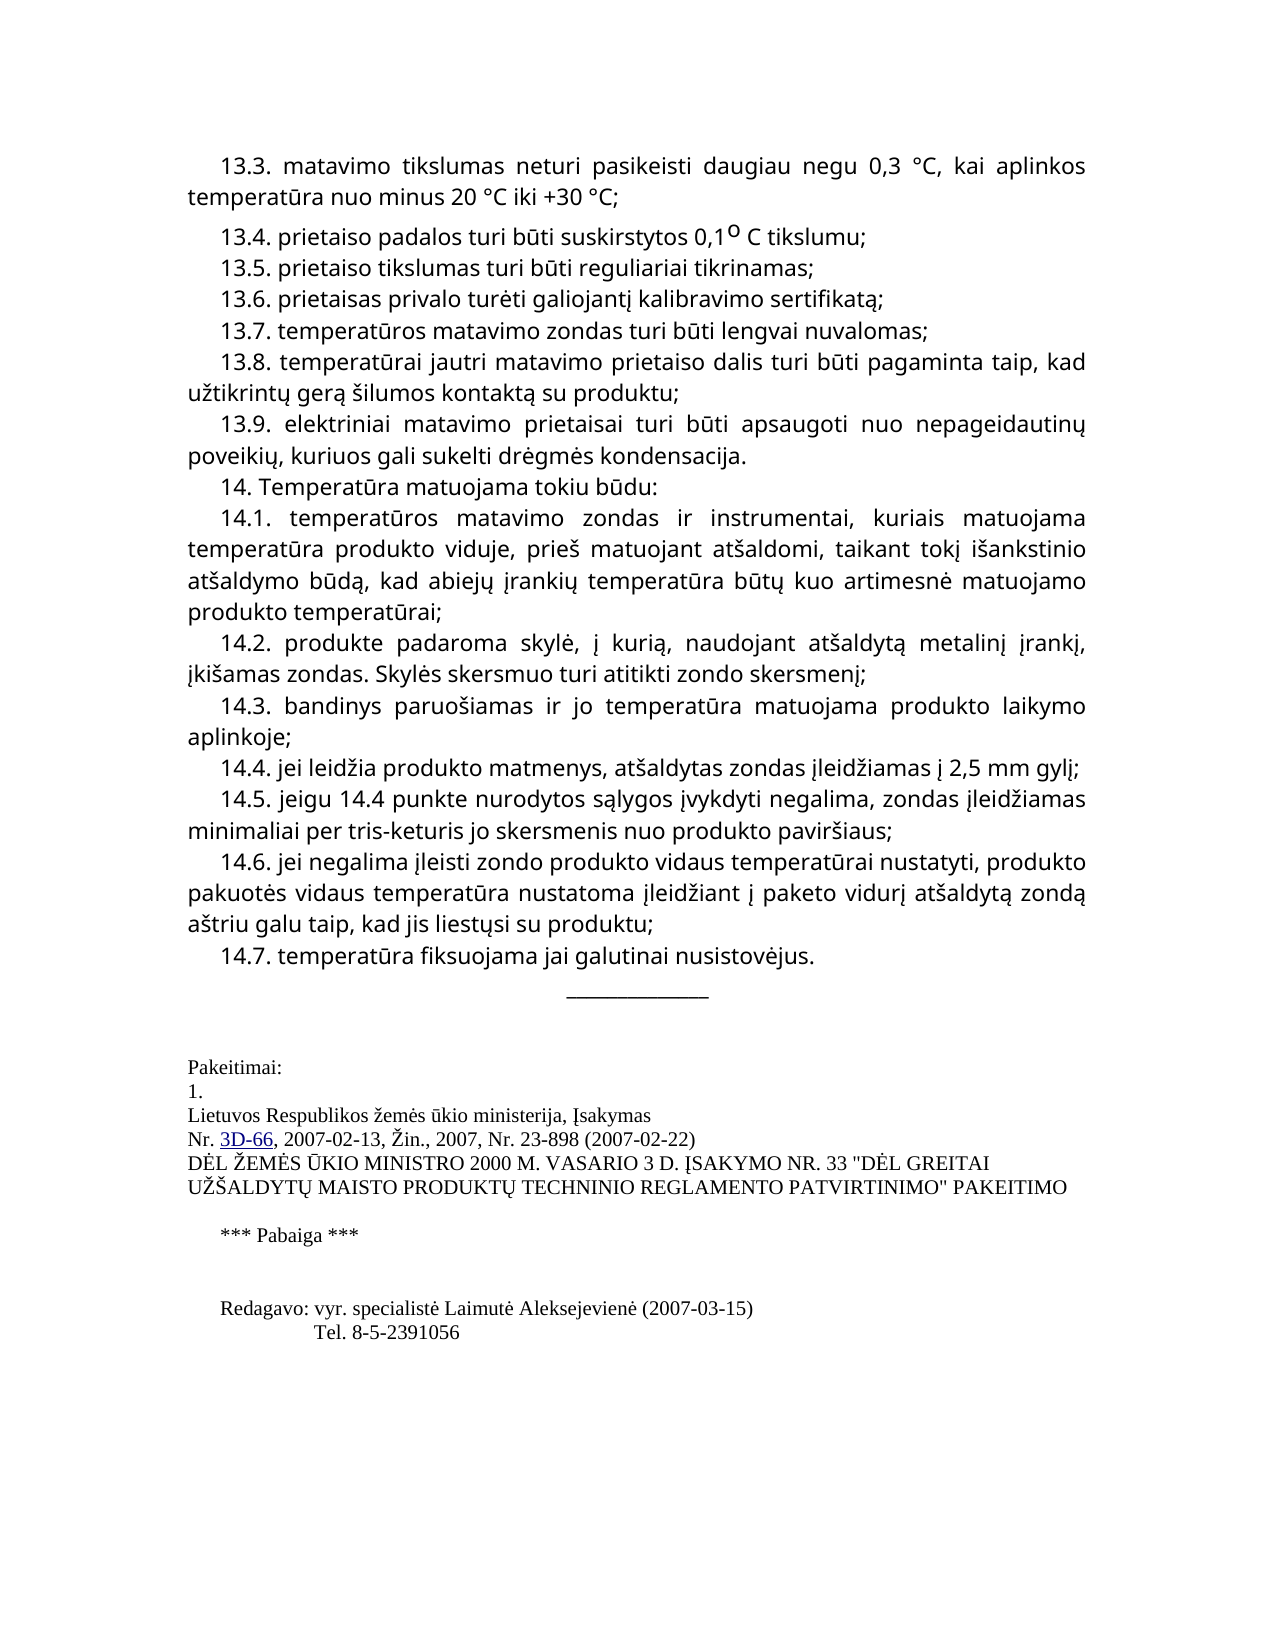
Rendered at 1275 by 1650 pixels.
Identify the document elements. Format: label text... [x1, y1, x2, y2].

text Redagavo: vyr. specialistė Laimutė Aleksejevienė (2007-03-15) [187, 1296, 1087, 1319]
text Lietuvos Respublikos žemės ūkio ministerija, Įsakymas [187, 1103, 1087, 1127]
text 13.5. prietaiso tikslumas turi būti reguliariai tikrinamas; [187, 252, 1087, 283]
text 14.5. jeigu 14.4 punkte nurodytos sąlygos įvykdyti negalima, zondas įleidžiamas minimaliai per tris-keturis jo skersmenis nuo produkto paviršiaus; [187, 783, 1087, 846]
text Nr. 3D-66, 2007-02-13, Žin., 2007, Nr. 23-898 (2007-02-22) [187, 1127, 1087, 1151]
text 14.7. temperatūra fiksuojama jai galutinai nusistovėjus. [187, 940, 1087, 971]
text 13.6. prietaisas privalo turėti galiojantį kalibravimo sertifikatą; [187, 283, 1087, 315]
text 14.4. jei leidžia produkto matmenys, atšaldytas zondas įleidžiamas į 2,5 mm gylį; [187, 752, 1087, 783]
text 14.1. temperatūros matavimo zondas ir instrumentai, kuriais matuojama temperatūra produkto viduje, prieš matuojant atšaldomi, taikant tokį išankstinio atšaldymo būdą, kad abiejų įrankių temperatūra būtų kuo artimesnė matuojamo produkto temperatūrai; [187, 502, 1087, 627]
text *** Pabaiga *** [187, 1223, 1087, 1247]
text 14.2. produkte padaroma skylė, į kurią, naudojant atšaldytą metalinį įrankį, įkišamas zondas. Skylės skersmuo turi atitikti zondo skersmenį; [187, 627, 1087, 690]
text 13.8. temperatūrai jautri matavimo prietaiso dalis turi būti pagaminta taip, kad užtikrintų gerą šilumos kontaktą su produktu; [187, 346, 1087, 408]
text Pakeitimai: [187, 1055, 1087, 1079]
text 13.3. matavimo tikslumas neturi pasikeisti daugiau negu 0,3 °C, kai aplinkos temperatūra nuo minus 20 °C iki +30 °C; [187, 150, 1087, 212]
text 13.7. temperatūros matavimo zondas turi būti lengvai nuvalomas; [187, 315, 1087, 346]
text DĖL ŽEMĖS ŪKIO MINISTRO 2000 M. VASARIO 3 D. ĮSAKYMO NR. 33 "DĖL GREITAI UŽŠALDYTŲ MAISTO PRODUKTŲ TECHNINIO REGLAMENTO PATVIRTINIMO" PAKEITIMO [187, 1151, 1087, 1199]
text 14.6. jei negalima įleisti zondo produkto vidaus temperatūrai nustatyti, produkto pakuotės vidaus temperatūra nustatoma įleidžiant į paketo vidurį atšaldytą zondą aštriu galu taip, kad jis liestųsi su produktu; [187, 846, 1087, 940]
text 13.4. prietaiso padalos turi būti suskirstytos 0,1o C tikslumu; [187, 212, 1087, 252]
text 1. [187, 1079, 1087, 1103]
text 14.3. bandinys paruošiamas ir jo temperatūra matuojama produkto laikymo aplinkoje; [187, 690, 1087, 752]
text ______________ [187, 971, 1087, 1002]
text Tel. 8-5-2391056 [187, 1319, 1087, 1344]
text 13.9. elektriniai matavimo prietaisai turi būti apsaugoti nuo nepageidautinų poveikių, kuriuos gali sukelti drėgmės kondensacija. [187, 408, 1087, 471]
text 14. Temperatūra matuojama tokiu būdu: [187, 471, 1087, 502]
